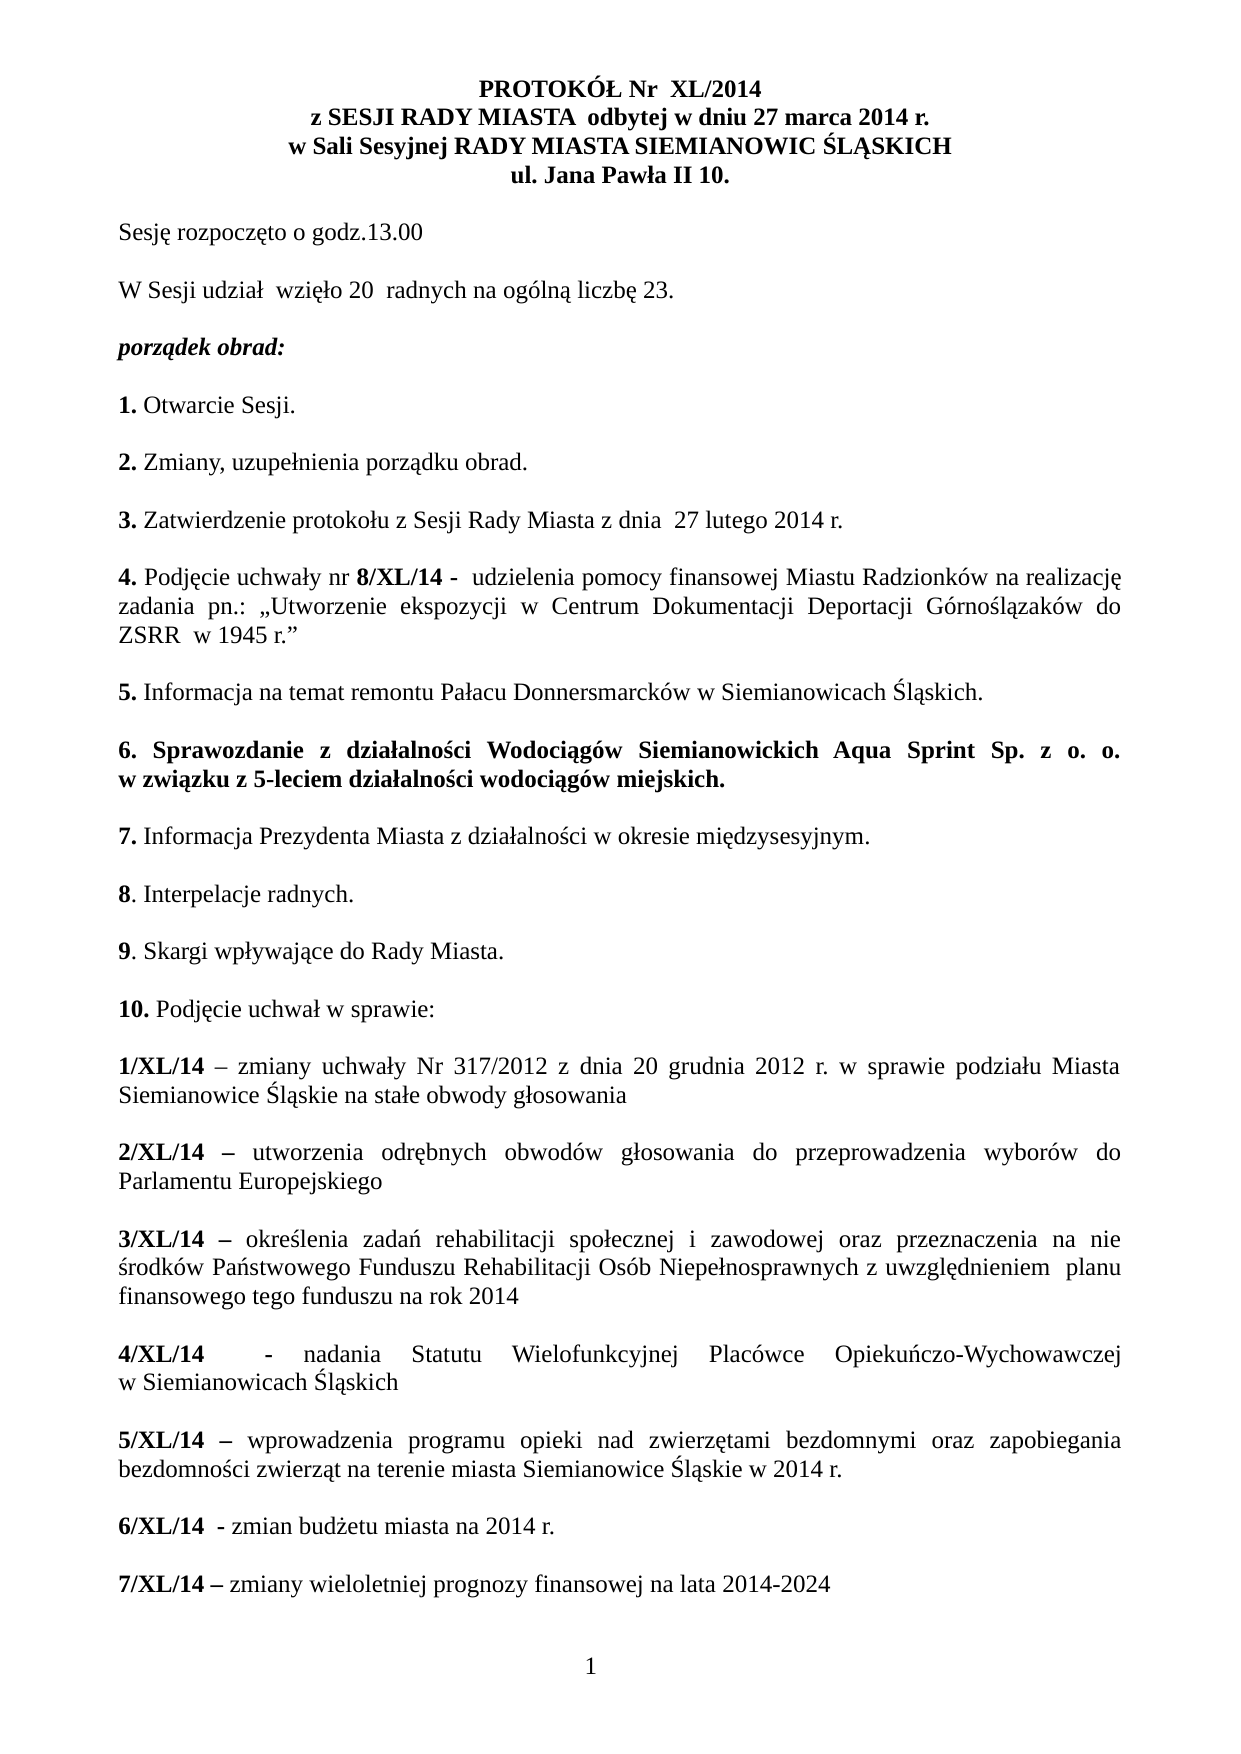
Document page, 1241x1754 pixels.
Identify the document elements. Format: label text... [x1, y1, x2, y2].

text w Sali Sesyjnej RADY MIASTA SIEMIANOWIC ŚLĄSKICH [118, 131, 1122, 160]
text 10. Podjęcie uchwał w sprawie: [118, 994, 1122, 1022]
text 4/XL/14 - nadania Statutu Wielofunkcyjnej Placówce Opiekuńczo-Wychowawczej w Siemianowicach Śląskich [118, 1339, 1122, 1396]
text 8. Interpelacje radnych. [118, 879, 1122, 907]
text 9. Skargi wpływające do Rady Miasta. [118, 936, 1122, 965]
text Sesję rozpoczęto o godz.13.00 [118, 217, 1122, 246]
text PROTOKÓŁ Nr XL/2014 [118, 74, 1122, 102]
text 7. Informacja Prezydenta Miasta z działalności w okresie międzysesyjnym. [118, 821, 1122, 850]
text 3/XL/14 – określenia zadań rehabilitacji społecznej i zawodowej oraz przeznaczenia na nie środków Państwowego Funduszu Rehabilitacji Osób Niepełnosprawnych z uwzględnieniem planu finansowego tego funduszu na rok 2014 [118, 1224, 1122, 1310]
text ul. Jana Pawła II 10. [118, 160, 1122, 189]
text 6/XL/14 - zmian budżetu miasta na 2014 r. [118, 1511, 1122, 1540]
text W Sesji udział wzięło 20 radnych na ogólną liczbę 23. [118, 275, 1122, 304]
text 3. Zatwierdzenie protokołu z Sesji Rady Miasta z dnia 27 lutego 2014 r. [118, 505, 1122, 534]
text z SESJI RADY MIASTA odbytej w dniu 27 marca 2014 r. [118, 102, 1122, 131]
text 1. Otwarcie Sesji. [118, 390, 1122, 419]
text 5. Informacja na temat remontu Pałacu Donnersmarcków w Siemianowicach Śląskich. [118, 677, 1122, 706]
text 2/XL/14 – utworzenia odrębnych obwodów głosowania do przeprowadzenia wyborów do Parlamentu Europejskiego [118, 1137, 1122, 1195]
text 7/XL/14 – zmiany wieloletniej prognozy finansowej na lata 2014-2024 [118, 1569, 1122, 1597]
text 1/XL/14 – zmiany uchwały Nr 317/2012 z dnia 20 grudnia 2012 r. w sprawie podziału Miasta Siemianowice Śląskie na stałe obwody głosowania [118, 1051, 1122, 1109]
text 2. Zmiany, uzupełnienia porządku obrad. [118, 447, 1122, 476]
text 4. Podjęcie uchwały nr 8/XL/14 - udzielenia pomocy finansowej Miastu Radzionków na realizację zadania pn.: „Utworzenie ekspozycji w Centrum Dokumentacji Deportacji Górnoślązaków do ZSRR w 1945 r.” [118, 562, 1122, 649]
text porządek obrad: [118, 332, 1122, 361]
text 5/XL/14 – wprowadzenia programu opieki nad zwierzętami bezdomnymi oraz zapobiegania bezdomności zwierząt na terenie miasta Siemianowice Śląskie w 2014 r. [118, 1425, 1122, 1482]
text 6. Sprawozdanie z działalności Wodociągów Siemianowickich Aqua Sprint Sp. z o. o. w związku z 5-leciem działalności wodociągów miejskich. [118, 735, 1122, 792]
